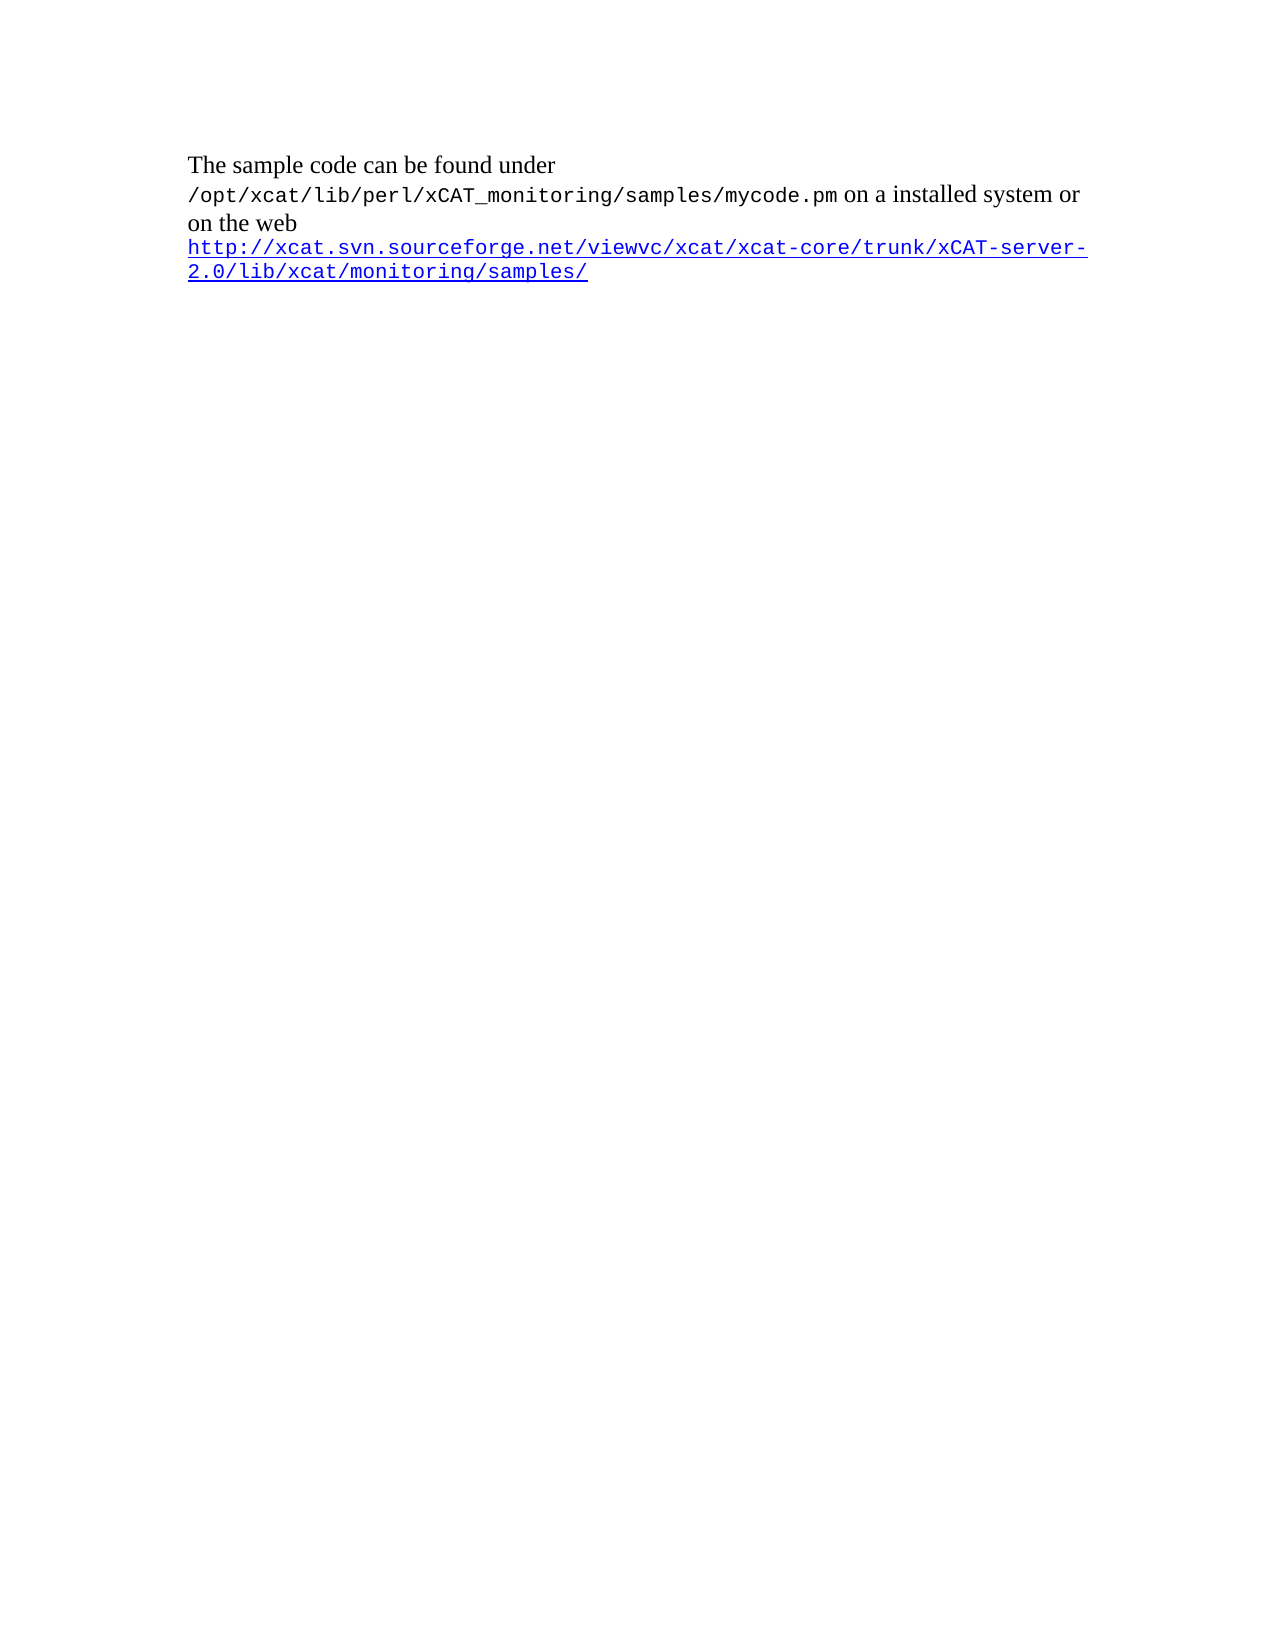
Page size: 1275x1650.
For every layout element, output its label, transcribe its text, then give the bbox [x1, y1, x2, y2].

text The sample code can be found under /opt/xcat/lib/perl/xCAT_monitoring/samples/mycode.pm on a installed system or on the web http://xcat.svn.sourceforge.net/viewvc/xcat/xcat-core/trunk/xCAT-server- [187, 150, 1087, 257]
text 2.0/lib/xcat/monitoring/samples/ [187, 258, 1087, 284]
